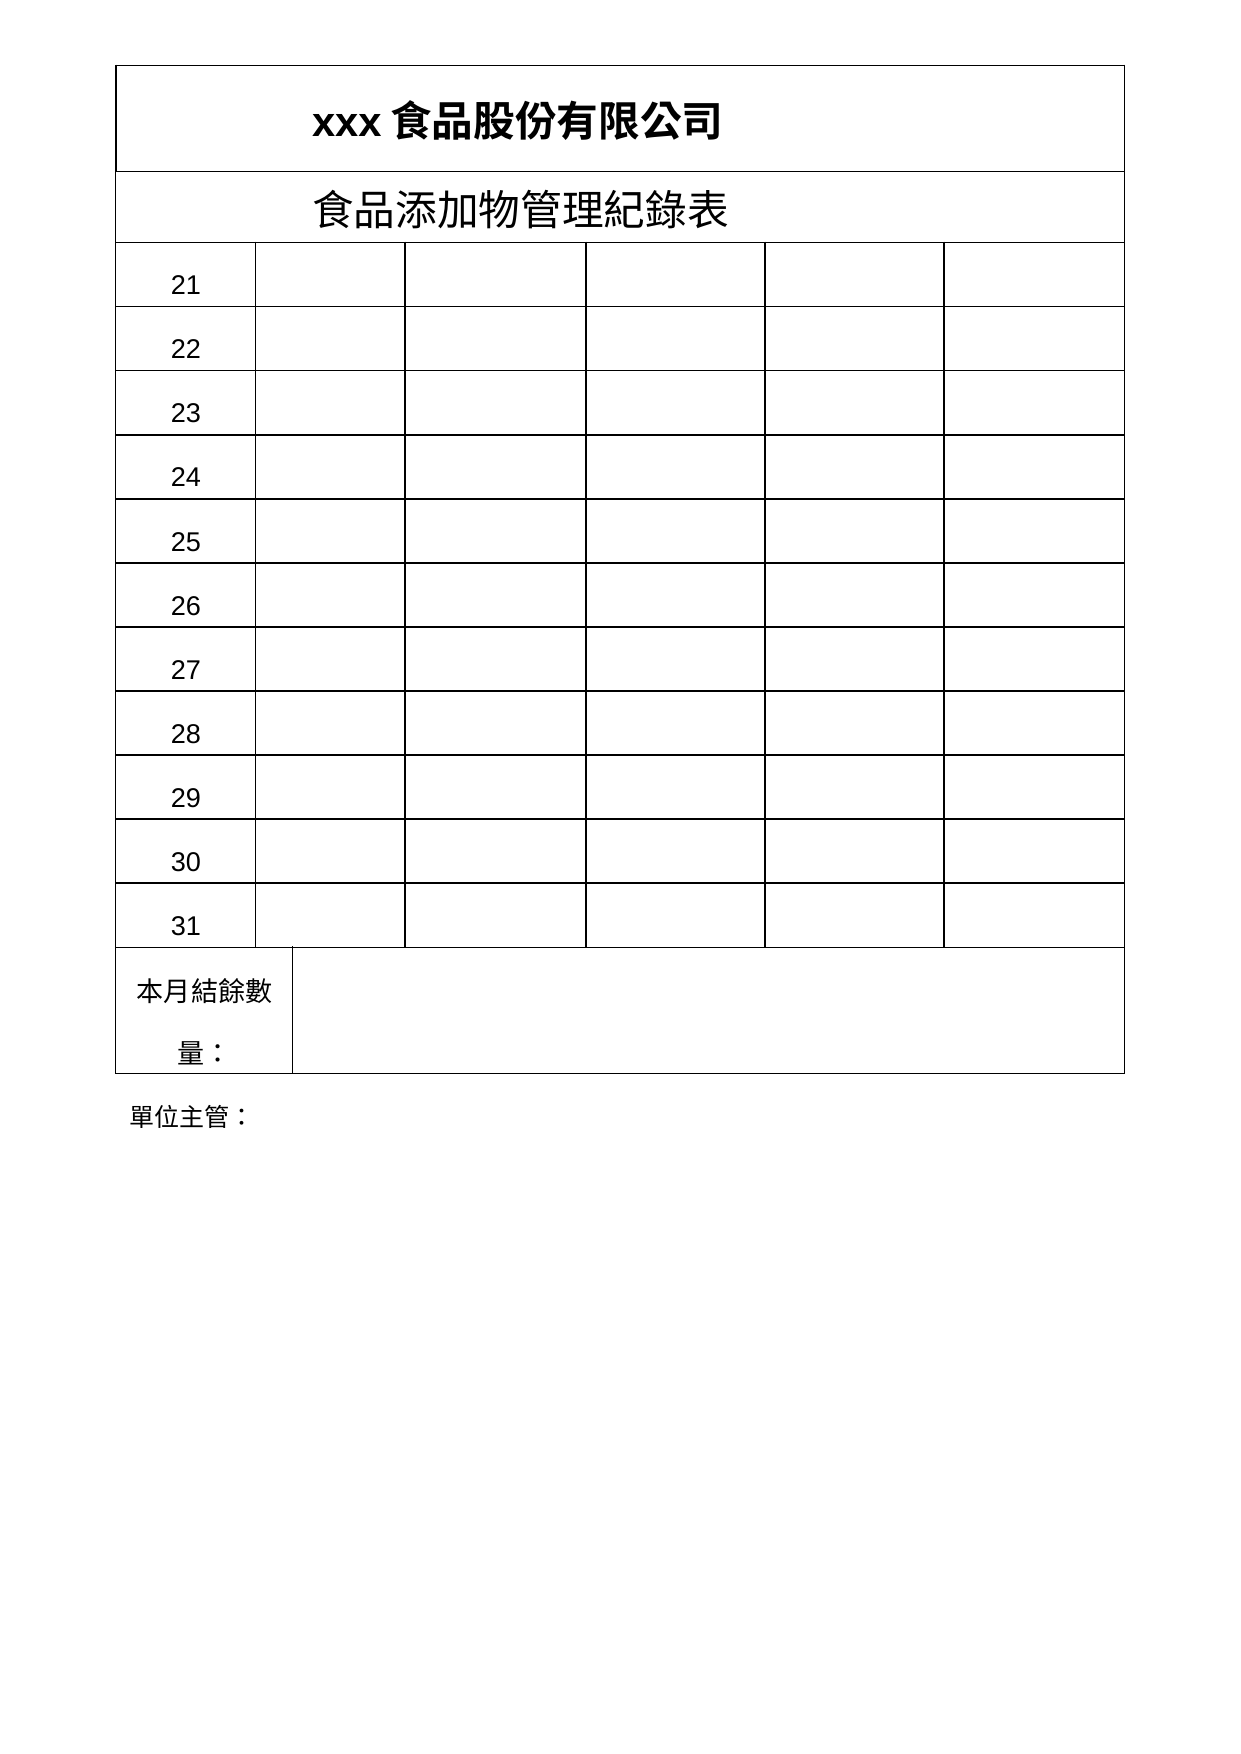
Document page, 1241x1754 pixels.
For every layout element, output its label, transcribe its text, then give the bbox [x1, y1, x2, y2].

table_cell [945, 371, 1124, 434]
table_cell [587, 628, 764, 690]
table_cell [406, 436, 585, 498]
table_cell [587, 884, 764, 946]
table_cell 31 [116, 884, 255, 946]
table_cell [945, 500, 1124, 562]
table_cell 27 [116, 628, 255, 690]
table_header [117, 66, 311, 171]
table_cell [406, 307, 585, 370]
table_cell [766, 692, 943, 754]
table_header xxx食品股份有限公司 [311, 66, 903, 171]
table_cell [256, 628, 404, 690]
table_cell [406, 884, 585, 946]
table_cell [256, 692, 404, 754]
table_cell [587, 371, 764, 434]
table_cell [587, 692, 764, 754]
table_cell 30 [116, 820, 255, 882]
table_cell 24 [116, 436, 255, 498]
table_cell [587, 564, 764, 626]
table_cell 29 [116, 756, 255, 818]
table_cell [587, 756, 764, 818]
table_cell [945, 307, 1124, 370]
table_cell 22 [116, 307, 255, 370]
table_cell [256, 820, 404, 882]
table_cell [587, 436, 764, 498]
table_cell [293, 948, 1124, 1073]
table_cell 食品添加物管理紀錄表 [311, 172, 903, 242]
table_cell [256, 436, 404, 498]
table_cell [945, 756, 1124, 818]
table_cell 21 [116, 243, 255, 306]
table_cell [256, 243, 404, 306]
table_cell [766, 820, 943, 882]
table_cell [406, 500, 585, 562]
table_cell [945, 628, 1124, 690]
table_cell [766, 628, 943, 690]
table_cell [766, 243, 943, 306]
table_cell [587, 820, 764, 882]
table_cell [945, 564, 1124, 626]
table_cell [766, 564, 943, 626]
table_cell [256, 500, 404, 562]
table_cell [945, 243, 1124, 306]
table_cell 23 [116, 371, 255, 434]
table_cell [406, 371, 585, 434]
table_cell [406, 628, 585, 690]
table_cell [766, 500, 943, 562]
table_cell [945, 884, 1124, 946]
table_cell [766, 884, 943, 946]
table_cell [766, 436, 943, 498]
table_cell [945, 692, 1124, 754]
table_cell [945, 436, 1124, 498]
table_cell [256, 564, 404, 626]
table_cell [256, 756, 404, 818]
table_cell [406, 564, 585, 626]
table_cell 本月結餘數量： [116, 948, 292, 1073]
table_cell [945, 820, 1124, 882]
table_cell [587, 307, 764, 370]
table_cell 26 [116, 564, 255, 626]
table_cell [903, 172, 1124, 242]
table_cell 25 [116, 500, 255, 562]
table_cell [766, 371, 943, 434]
table_cell [587, 243, 764, 306]
table_cell [406, 692, 585, 754]
table_cell [256, 884, 404, 946]
table_cell [406, 820, 585, 882]
table_cell [587, 500, 764, 562]
text 單位主管： [84, 1074, 1181, 1136]
table_cell [406, 243, 585, 306]
table_cell 28 [116, 692, 255, 754]
table_cell [766, 756, 943, 818]
table_cell [256, 307, 404, 370]
table_cell [256, 371, 404, 434]
table_cell [406, 756, 585, 818]
table_header [903, 66, 1124, 171]
table_cell [766, 307, 943, 370]
table_cell [116, 172, 311, 242]
